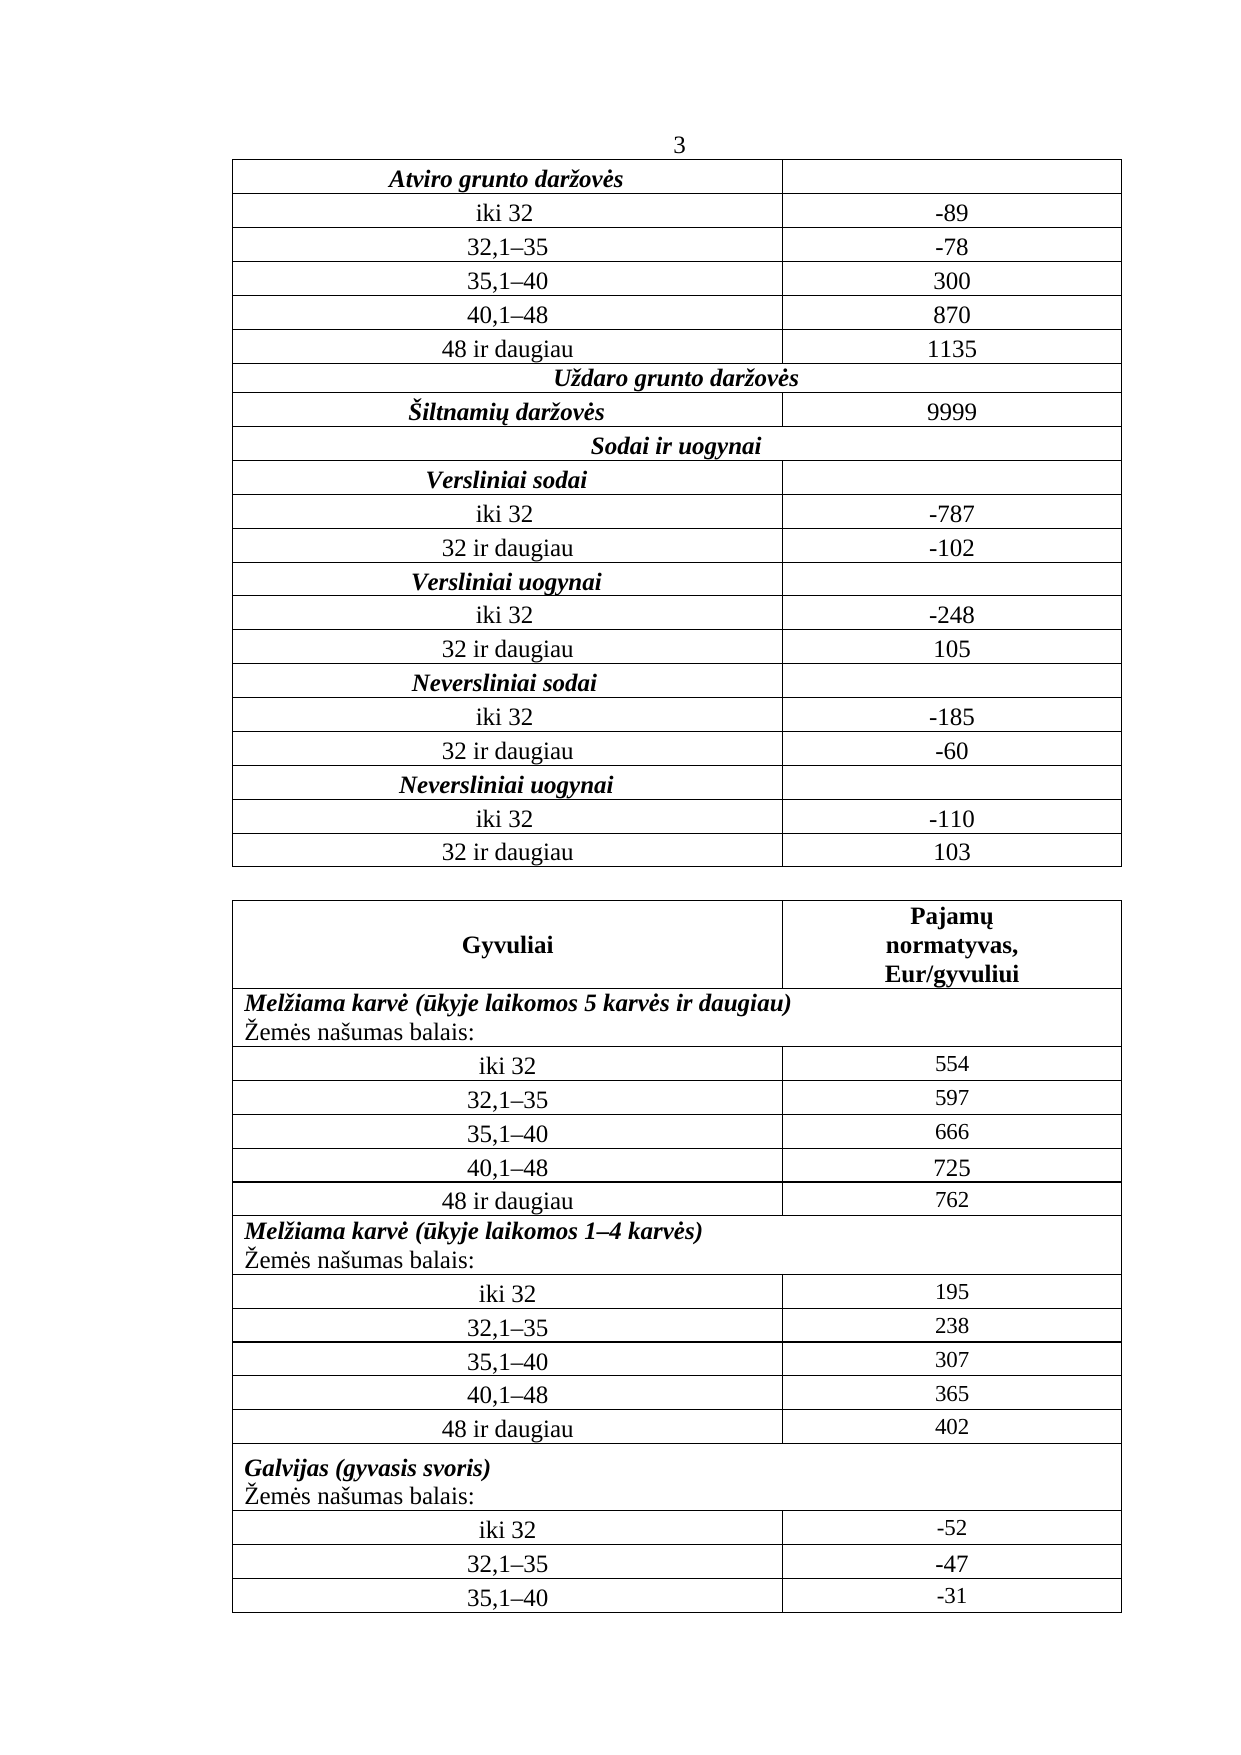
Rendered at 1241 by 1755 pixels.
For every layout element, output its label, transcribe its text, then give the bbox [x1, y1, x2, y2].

table_cell 238 [783, 1309, 1121, 1341]
table_cell 35,1–40 [233, 1343, 782, 1375]
table_cell -31 [783, 1579, 1121, 1612]
table_cell 32,1–35 [233, 228, 782, 261]
table_cell iki 32 [233, 1047, 782, 1080]
table_cell -787 [783, 495, 1121, 528]
table_cell iki 32 [233, 596, 782, 629]
table_cell Melžiama karvė (ūkyje laikomos 5 karvės ir daugiau) Žemės našumas balais: [233, 989, 1121, 1046]
table_cell iki 32 [233, 1511, 782, 1544]
table_cell -47 [783, 1545, 1121, 1578]
table_cell 48 ir daugiau [233, 330, 782, 362]
table_cell Sodai ir uogynai [233, 427, 1121, 460]
table_cell [783, 563, 1121, 595]
table_cell iki 32 [233, 698, 782, 731]
table_cell [233, 867, 782, 900]
table_cell [783, 160, 1121, 193]
table_cell 105 [783, 630, 1121, 663]
table_cell Atviro grunto daržovės [233, 160, 782, 193]
table_cell 32,1–35 [233, 1309, 782, 1341]
table_cell 762 [783, 1183, 1121, 1215]
table_cell 9999 [783, 393, 1121, 426]
table_cell iki 32 [233, 194, 782, 227]
table_cell [783, 664, 1121, 697]
table_cell -78 [783, 228, 1121, 261]
table_cell -248 [783, 596, 1121, 629]
table_cell -102 [783, 529, 1121, 562]
table_cell 32,1–35 [233, 1081, 782, 1114]
table_cell 1135 [783, 330, 1121, 362]
table_cell 402 [783, 1410, 1121, 1443]
table_cell Gyvuliai [233, 901, 782, 987]
table_cell iki 32 [233, 1275, 782, 1308]
table_cell [782, 867, 1122, 900]
table_cell -185 [783, 698, 1121, 731]
table_cell Galvijas (gyvasis svoris) Žemės našumas balais: [233, 1444, 1121, 1510]
table_cell Neversliniai sodai [233, 664, 782, 697]
table_cell 103 [783, 834, 1121, 866]
table_cell 32 ir daugiau [233, 630, 782, 663]
table_cell [783, 461, 1121, 494]
table_cell iki 32 [233, 495, 782, 528]
table_cell 300 [783, 262, 1121, 295]
table_cell 40,1–48 [233, 296, 782, 329]
table_cell 48 ir daugiau [233, 1183, 782, 1215]
table_cell 666 [783, 1115, 1121, 1147]
table_cell -60 [783, 732, 1121, 765]
table_cell Pajamų normatyvas, Eur/gyvuliui [783, 901, 1121, 987]
table_cell Versliniai uogynai [233, 563, 782, 595]
table_cell iki 32 [233, 800, 782, 832]
table_cell 32,1–35 [233, 1545, 782, 1578]
table_cell 40,1–48 [233, 1149, 782, 1181]
table_cell 307 [783, 1343, 1121, 1375]
table_cell [783, 766, 1121, 798]
table_cell Šiltnamių daržovės [233, 393, 782, 426]
table_cell 365 [783, 1376, 1121, 1409]
table_cell 195 [783, 1275, 1121, 1308]
table_cell 32 ir daugiau [233, 834, 782, 866]
table_cell 32 ir daugiau [233, 732, 782, 765]
table_cell Versliniai sodai [233, 461, 782, 494]
table_cell -89 [783, 194, 1121, 227]
table_cell Neversliniai uogynai [233, 766, 782, 798]
table_cell 554 [783, 1047, 1121, 1080]
table_cell Melžiama karvė (ūkyje laikomos 1–4 karvės) Žemės našumas balais: [233, 1216, 1121, 1274]
table_cell -52 [783, 1511, 1121, 1544]
table_cell 40,1–48 [233, 1376, 782, 1409]
table_cell 870 [783, 296, 1121, 329]
table_cell 35,1–40 [233, 262, 782, 295]
table_cell 32 ir daugiau [233, 529, 782, 562]
table_cell -110 [783, 800, 1121, 832]
table_cell 35,1–40 [233, 1115, 782, 1147]
table_cell 597 [783, 1081, 1121, 1114]
table_cell 48 ir daugiau [233, 1410, 782, 1443]
table_cell 35,1–40 [233, 1579, 782, 1612]
table_cell Uždaro grunto daržovės [233, 364, 1121, 392]
table_cell 725 [783, 1149, 1121, 1181]
